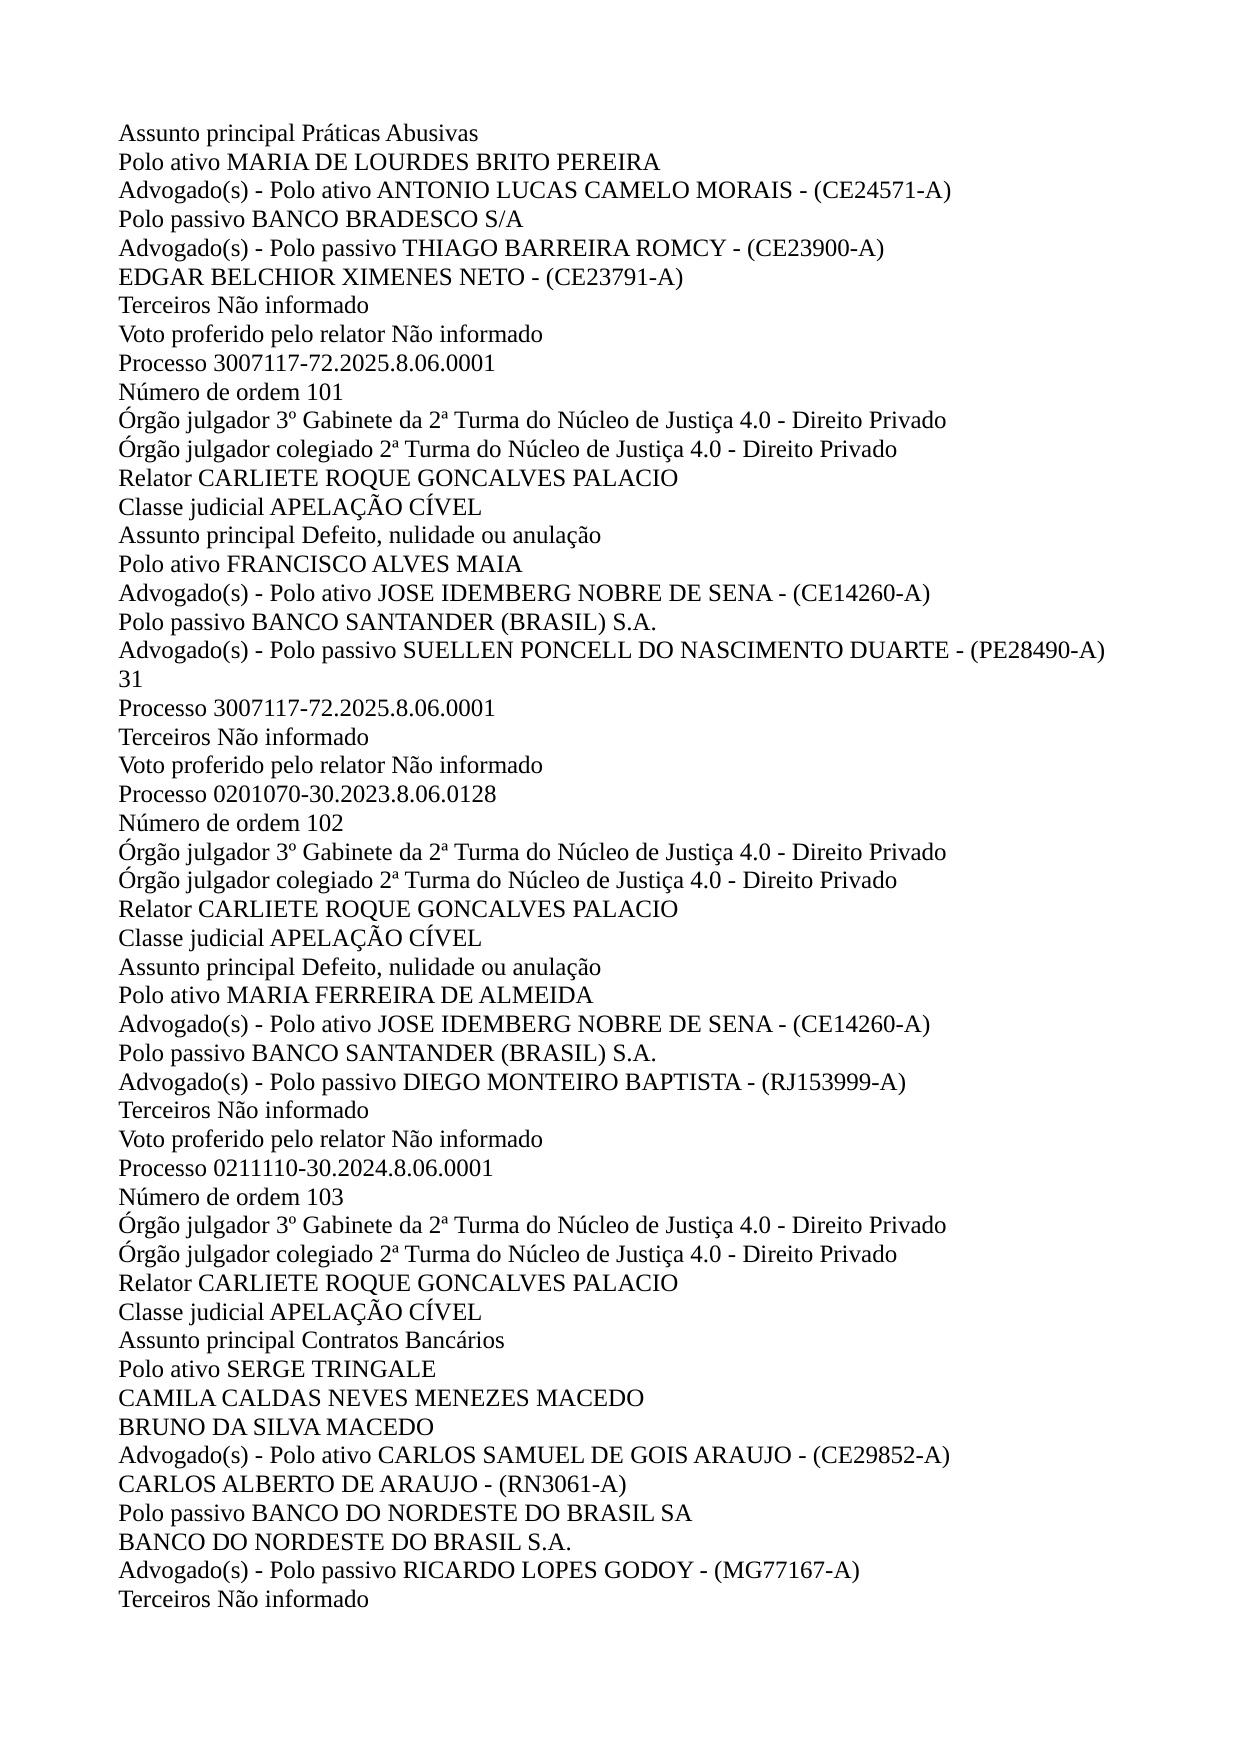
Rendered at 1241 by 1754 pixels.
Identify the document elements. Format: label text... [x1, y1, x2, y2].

text Terceiros Não informado [118, 1096, 1122, 1124]
text Classe judicial APELAÇÃO CÍVEL [118, 1297, 1122, 1326]
text Processo 3007117-72.2025.8.06.0001 [118, 693, 1122, 722]
text Assunto principal Contratos Bancários [118, 1326, 1122, 1354]
text Assunto principal Práticas Abusivas [118, 118, 1122, 147]
text Órgão julgador colegiado 2ª Turma do Núcleo de Justiça 4.0 - Direito Privado [118, 866, 1122, 894]
text Advogado(s) - Polo ativo ANTONIO LUCAS CAMELO MORAIS - (CE24571-A) [118, 176, 1122, 204]
text Órgão julgador 3º Gabinete da 2ª Turma do Núcleo de Justiça 4.0 - Direito Privado [118, 837, 1122, 866]
text CARLOS ALBERTO DE ARAUJO - (RN3061-A) [118, 1469, 1122, 1498]
text Polo ativo SERGE TRINGALE [118, 1354, 1122, 1383]
text Polo ativo FRANCISCO ALVES MAIA [118, 549, 1122, 578]
text Processo 3007117-72.2025.8.06.0001 [118, 348, 1122, 377]
text Órgão julgador 3º Gabinete da 2ª Turma do Núcleo de Justiça 4.0 - Direito Privado [118, 1211, 1122, 1239]
text Advogado(s) - Polo passivo THIAGO BARREIRA ROMCY - (CE23900-A) [118, 233, 1122, 262]
text EDGAR BELCHIOR XIMENES NETO - (CE23791-A) [118, 262, 1122, 291]
text Órgão julgador colegiado 2ª Turma do Núcleo de Justiça 4.0 - Direito Privado [118, 1239, 1122, 1268]
text Polo ativo MARIA FERREIRA DE ALMEIDA [118, 981, 1122, 1009]
text Polo passivo BANCO SANTANDER (BRASIL) S.A. [118, 607, 1122, 636]
text Advogado(s) - Polo ativo JOSE IDEMBERG NOBRE DE SENA - (CE14260-A) [118, 578, 1122, 607]
text Número de ordem 101 [118, 377, 1122, 406]
text Número de ordem 102 [118, 808, 1122, 837]
text Assunto principal Defeito, nulidade ou anulação [118, 521, 1122, 549]
text Polo passivo BANCO DO NORDESTE DO BRASIL SA [118, 1498, 1122, 1527]
text Voto proferido pelo relator Não informado [118, 751, 1122, 779]
text Órgão julgador colegiado 2ª Turma do Núcleo de Justiça 4.0 - Direito Privado [118, 434, 1122, 463]
text Relator CARLIETE ROQUE GONCALVES PALACIO [118, 463, 1122, 492]
text Assunto principal Defeito, nulidade ou anulação [118, 952, 1122, 981]
text 31 [118, 664, 1122, 693]
text Advogado(s) - Polo passivo DIEGO MONTEIRO BAPTISTA - (RJ153999-A) [118, 1067, 1122, 1096]
text Relator CARLIETE ROQUE GONCALVES PALACIO [118, 894, 1122, 923]
text Processo 0201070-30.2023.8.06.0128 [118, 779, 1122, 808]
text Relator CARLIETE ROQUE GONCALVES PALACIO [118, 1268, 1122, 1297]
text Advogado(s) - Polo passivo SUELLEN PONCELL DO NASCIMENTO DUARTE - (PE28490-A) [118, 636, 1122, 664]
text Órgão julgador 3º Gabinete da 2ª Turma do Núcleo de Justiça 4.0 - Direito Privado [118, 406, 1122, 434]
text Número de ordem 103 [118, 1182, 1122, 1211]
text Voto proferido pelo relator Não informado [118, 319, 1122, 348]
text Terceiros Não informado [118, 291, 1122, 319]
text Processo 0211110-30.2024.8.06.0001 [118, 1153, 1122, 1182]
text Classe judicial APELAÇÃO CÍVEL [118, 492, 1122, 521]
text Polo passivo BANCO BRADESCO S/A [118, 204, 1122, 233]
text Advogado(s) - Polo ativo JOSE IDEMBERG NOBRE DE SENA - (CE14260-A) [118, 1009, 1122, 1038]
text CAMILA CALDAS NEVES MENEZES MACEDO [118, 1383, 1122, 1412]
text Advogado(s) - Polo passivo RICARDO LOPES GODOY - (MG77167-A) [118, 1556, 1122, 1584]
text Terceiros Não informado [118, 1584, 1122, 1613]
text Polo passivo BANCO SANTANDER (BRASIL) S.A. [118, 1038, 1122, 1067]
text BANCO DO NORDESTE DO BRASIL S.A. [118, 1527, 1122, 1556]
text Voto proferido pelo relator Não informado [118, 1124, 1122, 1153]
text BRUNO DA SILVA MACEDO [118, 1412, 1122, 1441]
text Advogado(s) - Polo ativo CARLOS SAMUEL DE GOIS ARAUJO - (CE29852-A) [118, 1441, 1122, 1469]
text Polo ativo MARIA DE LOURDES BRITO PEREIRA [118, 147, 1122, 176]
text Classe judicial APELAÇÃO CÍVEL [118, 923, 1122, 952]
text Terceiros Não informado [118, 722, 1122, 751]
